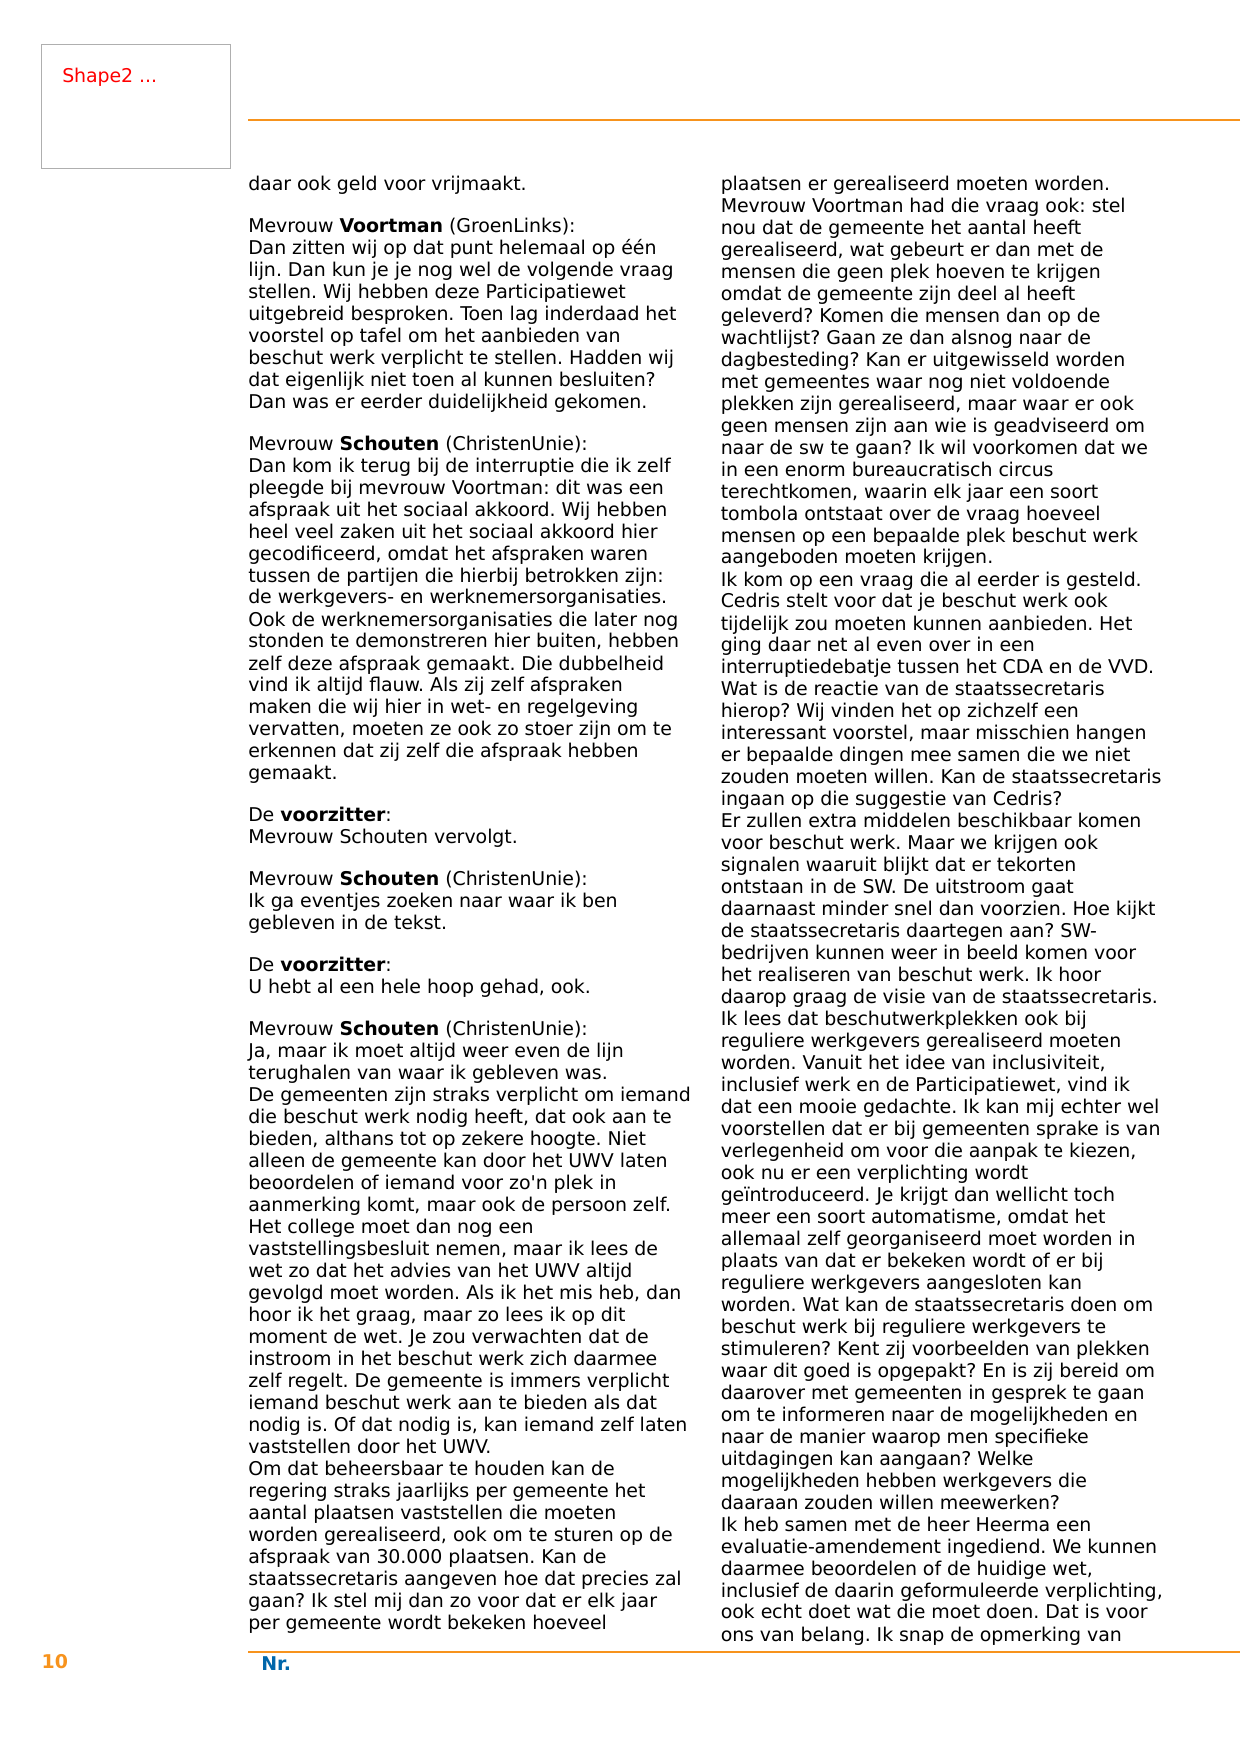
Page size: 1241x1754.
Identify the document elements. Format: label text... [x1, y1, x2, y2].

text De voorzitter: [248, 804, 691, 826]
text Mevrouw Schouten (ChristenUnie): [248, 433, 691, 454]
text Ik heb samen met de heer Heerma een evaluatie-amendement ingediend. We kunnen daarmee beoordelen of de huidige wet, inclusief de daarin geformuleerde verplichting, ook echt doet wat die moet doen. Dat is voor ons van belang. Ik snap de opmerking van [721, 1513, 1163, 1645]
text Mevrouw Schouten vervolgt. [248, 826, 691, 848]
text Er zullen extra middelen beschikbaar komen voor beschut werk. Maar we krijgen ook signalen waaruit blijkt dat er tekorten ontstaan in de SW. De uitstroom gaat daarnaast minder snel dan voorzien. Hoe kijkt de staatssecretaris daartegen aan? SW-bedrijven kunnen weer in beeld komen voor het realiseren van beschut werk. Ik hoor daarop graag de visie van de staatssecretaris. [721, 810, 1163, 1008]
text daar ook geld voor vrijmaakt. [248, 173, 691, 195]
text De gemeenten zijn straks verplicht om iemand die beschut werk nodig heeft, dat ook aan te bieden, althans tot op zekere hoogte. Niet alleen de gemeente kan door het UWV laten beoordelen of iemand voor zo'n plek in aanmerking komt, maar ook de persoon zelf. Het college moet dan nog een vaststellingsbesluit nemen, maar ik lees de wet zo dat het advies van het UWV altijd gevolgd moet worden. Als ik het mis heb, dan hoor ik het graag, maar zo lees ik op dit moment de wet. Je zou verwachten dat de instroom in het beschut werk zich daarmee zelf regelt. De gemeente is immers verplicht iemand beschut werk aan te bieden als dat nodig is. Of dat nodig is, kan iemand zelf laten vaststellen door het UWV. [248, 1084, 691, 1458]
text Om dat beheersbaar te houden kan de regering straks jaarlijks per gemeente het aantal plaatsen vaststellen die moeten worden gerealiseerd, ook om te sturen op de afspraak van 30.000 plaatsen. Kan de staatssecretaris aangeven hoe dat precies zal gaan? Ik stel mij dan zo voor dat er elk jaar per gemeente wordt bekeken hoeveel [248, 1458, 691, 1633]
text Mevrouw Voortman (GroenLinks): [248, 215, 691, 237]
text plaatsen er gerealiseerd moeten worden. Mevrouw Voortman had die vraag ook: stel nou dat de gemeente het aantal heeft gerealiseerd, wat gebeurt er dan met de mensen die geen plek hoeven te krijgen omdat de gemeente zijn deel al heeft geleverd? Komen die mensen dan op de wachtlijst? Gaan ze dan alsnog naar de dagbesteding? Kan er uitgewisseld worden met gemeentes waar nog niet voldoende plekken zijn gerealiseerd, maar waar er ook geen mensen zijn aan wie is geadviseerd om naar de sw te gaan? Ik wil voorkomen dat we in een enorm bureaucratisch circus terechtkomen, waarin elk jaar een soort tombola ontstaat over de vraag hoeveel mensen op een bepaalde plek beschut werk aangeboden moeten krijgen. [721, 173, 1163, 568]
text De voorzitter: [248, 954, 691, 976]
text Ik kom op een vraag die al eerder is gesteld. Cedris stelt voor dat je beschut werk ook tijdelijk zou moeten kunnen aanbieden. Het ging daar net al even over in een interruptiedebatje tussen het CDA en de VVD. Wat is de reactie van de staatssecretaris hierop? Wij vinden het op zichzelf een interessant voorstel, maar misschien hangen er bepaalde dingen mee samen die we niet zouden moeten willen. Kan de staatssecretaris ingaan op die suggestie van Cedris? [721, 568, 1163, 810]
text U hebt al een hele hoop gehad, ook. [248, 976, 691, 998]
text Ja, maar ik moet altijd weer even de lijn terughalen van waar ik gebleven was. [248, 1040, 691, 1084]
text Dan kom ik terug bij de interruptie die ik zelf pleegde bij mevrouw Voortman: dit was een afspraak uit het sociaal akkoord. Wij hebben heel veel zaken uit het sociaal akkoord hier gecodificeerd, omdat het afspraken waren tussen de partijen die hierbij betrokken zijn: de werkgevers- en werknemersorganisaties. Ook de werknemersorganisaties die later nog stonden te demonstreren hier buiten, hebben zelf deze afspraak gemaakt. Die dubbelheid vind ik altijd flauw. Als zij zelf afspraken maken die wij hier in wet- en regelgeving vervatten, moeten ze ook zo stoer zijn om te erkennen dat zij zelf die afspraak hebben gemaakt. [248, 454, 691, 784]
text Mevrouw Schouten (ChristenUnie): [248, 1018, 691, 1040]
text Dan zitten wij op dat punt helemaal op één lijn. Dan kun je je nog wel de volgende vraag stellen. Wij hebben deze Participatiewet uitgebreid besproken. Toen lag inderdaad het voorstel op tafel om het aanbieden van beschut werk verplicht te stellen. Hadden wij dat eigenlijk niet toen al kunnen besluiten? Dan was er eerder duidelijkheid gekomen. [248, 237, 691, 413]
text Mevrouw Schouten (ChristenUnie): [248, 868, 691, 890]
text Ik lees dat beschutwerkplekken ook bij reguliere werkgevers gerealiseerd moeten worden. Vanuit het idee van inclusiviteit, inclusief werk en de Participatiewet, vind ik dat een mooie gedachte. Ik kan mij echter wel voorstellen dat er bij gemeenten sprake is van verlegenheid om voor die aanpak te kiezen, ook nu er een verplichting wordt geïntroduceerd. Je krijgt dan wellicht toch meer een soort automatisme, omdat het allemaal zelf georganiseerd moet worden in plaats van dat er bekeken wordt of er bij reguliere werkgevers aangesloten kan worden. Wat kan de staatssecretaris doen om beschut werk bij reguliere werkgevers te stimuleren? Kent zij voorbeelden van plekken waar dit goed is opgepakt? En is zij bereid om daarover met gemeenten in gesprek te gaan om te informeren naar de mogelijkheden en naar de manier waarop men specifieke uitdagingen kan aangaan? Welke mogelijkheden hebben werkgevers die daaraan zouden willen meewerken? [721, 1008, 1163, 1513]
text Ik ga eventjes zoeken naar waar ik ben gebleven in de tekst. [248, 890, 691, 934]
